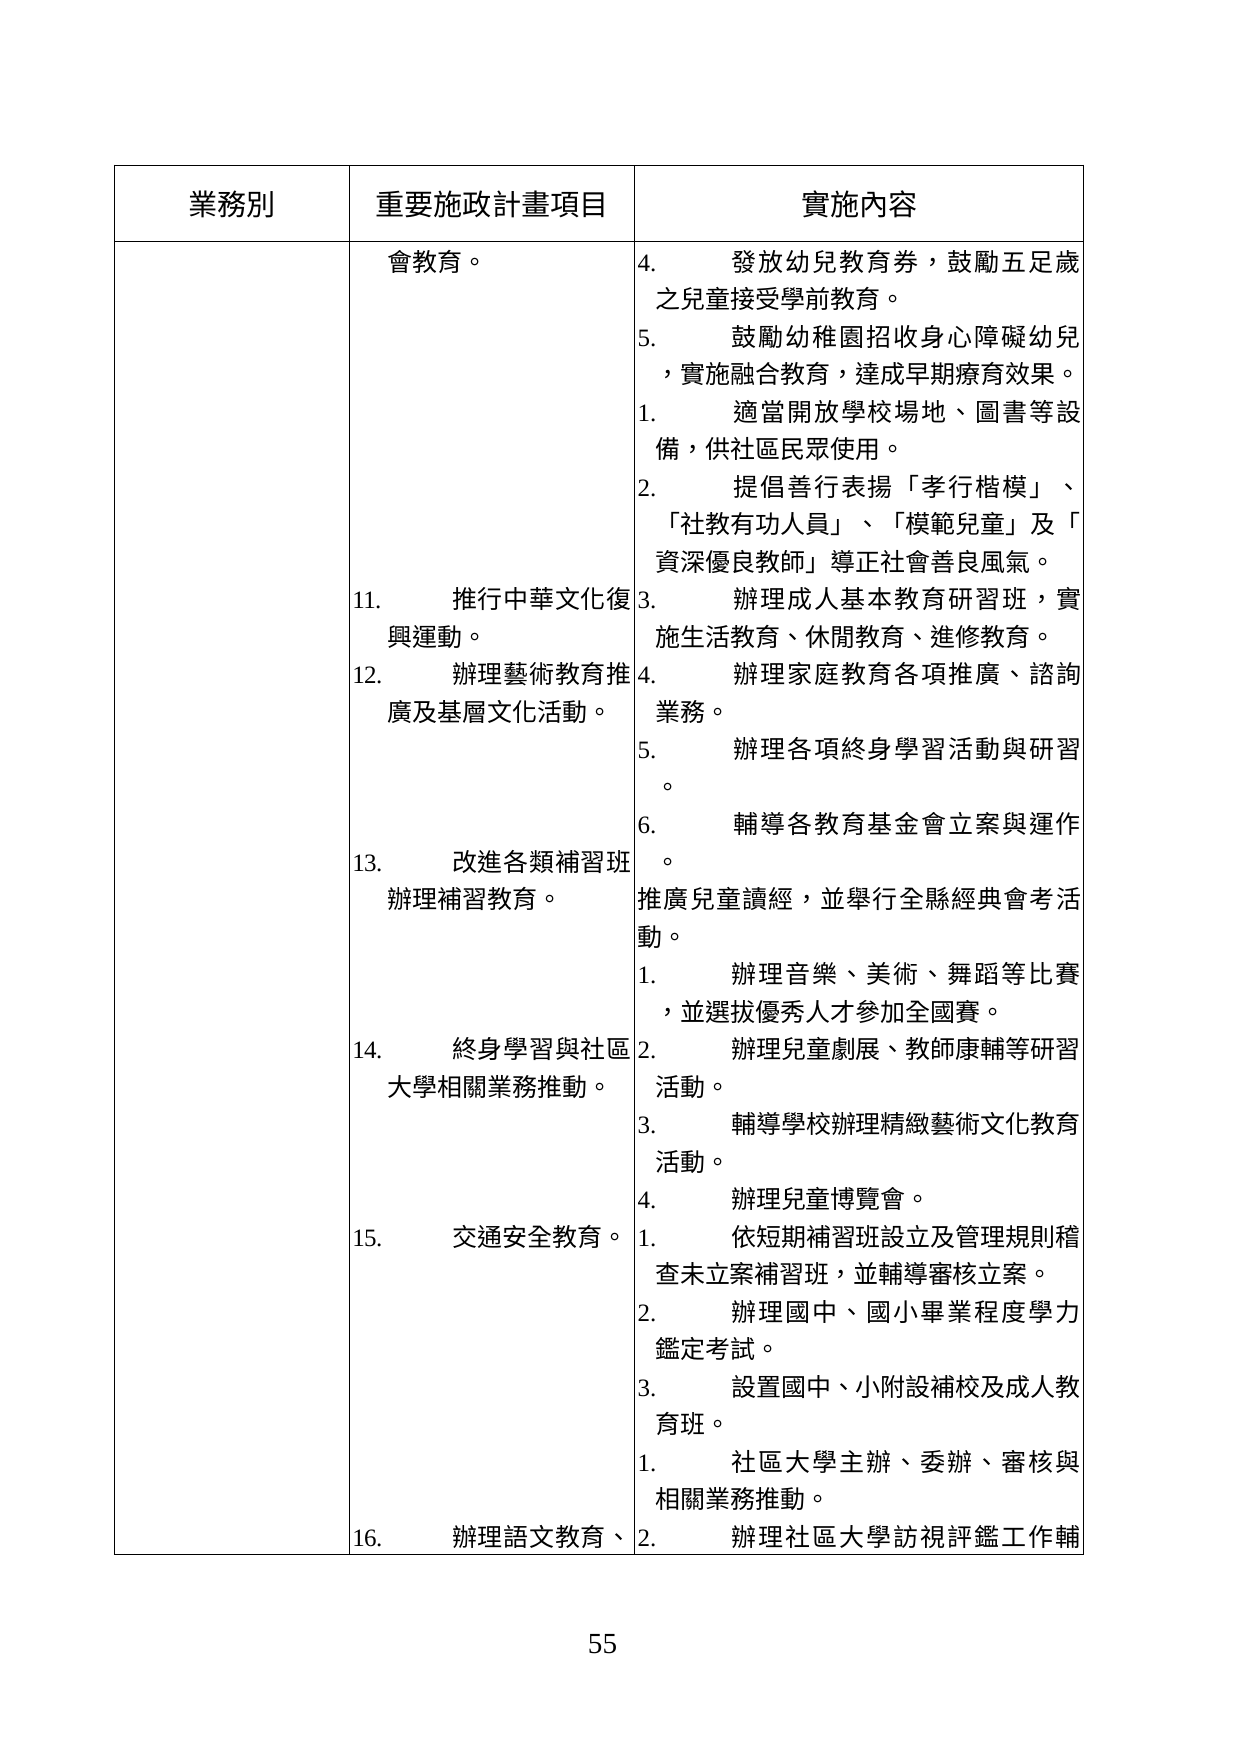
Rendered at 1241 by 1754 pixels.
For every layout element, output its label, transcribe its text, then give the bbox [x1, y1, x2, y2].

table_header 業務別 [115, 166, 349, 241]
table_header 實施內容 [635, 166, 1083, 241]
table_cell 教育行政 教育管理與輔導業務 體育保健 [115, 242, 349, 1554]
table_cell 辦理國民中小學校長主任甄試、儲訓業務。 辦理教師甄選介聘及公費生分發作業。 核定各校教師員額編制。 辦理校長遴選作業。 推動學生訓輔工作計畫。 辦理中輟生輔導與安置計畫。 成立中途式資源班。 加強國民中小學少年學園及向日葵學園輔導工作。 辦理國中三年級技職教育班開辦。 輔導各校加強推展科學教育。 舉辦自然科教學觀摩會、科學展覽會及科學教育研習會。 辦理國民中小學訓輔人員及導師人權法治教育座談。 舉辦國民中小學學生法律常識會考。 配合業務訪視辦理人權法治教育檢核。 1.辦理家長參與九年一貫課程研習。 2.定期召開九年一貫策略聯盟會議。 3.辦理課程計畫審查暨相關研習活動。 預算員額編列50名臨時人員。 分發教育替代役役男。 3.上列兩項依學校需求統籌分配，協助校園安全維護及教育行政工作。 充實及改善各科教具、視聽設備、實驗器材、資訊設備、課桌椅及行政事務設備。 辦理校園工程品管研習。 辦理校園永續規劃研習，以符合永續發展、整體規劃之原則。 辦理採購相關研習，或推薦學校人員參加委託認證機構辦理之採購專業研習。 辦理校園無障礙設施研習。 1.辦理耐震能力不佳之校舍初步評估。 2.篩檢出危險校舍或老舊逾齡、結構較差之建物，依其危險程度列入計畫逐年重建。 3.辦理重建學校整體規劃，供作研擬遴選建築師需求計畫內容參考。 4.95年度計畫完成二林高中第1期、員林國中第1期及溪湖國中校舍重建工程。 充實學校電腦設備，建構優質的資訊硬體環境。 全面建構校園網路，提供無障礙數位學習環境。 提昇網路連線頻寬，提供穩定順暢的網路服務。 強化國民中小學資訊設備維護能力與網管技術。 規劃數位化學習教室，促進數位學習環境之成型。 鼓勵教師根據教學所需自製數位教材，配合規劃各項研習協助教師提昇資訊技術能力。 激發教師專業成長能力，建構本縣數位教材資料庫。 充實學校網站內容，展現學校本位經營發展特色。 建置學校校務管理系統，提昇學校行政管理能力。 寬籌經費補助偏遠學校修繕教室及充實設備。 補助偏遠學校午餐、消防、飲用水設備經費。 補助偏遠學校網路連線費用及電腦維護費，促進資訊教育發展。 依各鄉鎮人口發展狀況，以公設地籌設新校，93年度完成大成國小、信義國中小及新民國小等3校第1期校舍工程並於93學年度開始招生。94年度執行第2期校舍工程，預計95年度完成3校完整之設校計畫。 湖北國小及平和國小建和分校兩所新校校舍工程於94年度施工，預計95年度完成第1期工程開始招生。 二林國中自92學年度改制為二林高中開始招收高中部學生，1個年級4班。94學年度招生12班，95年度將持續補助充實軟硬體設施，積極宣導留住二林地區優秀人才。 召開特殊教育學生鑑定及就學輔導委員會。 執行特教班評鑑、輔導工作。 建立全縣特殊教育學生網路通報系統。 辦理專業團隊到校輔導。 提供特殊教育法規及疑難問題諮詢。 辦理普通班教師特教研習，全面提升教師特教專業知能。 加強幼稚園公共安全之宣導與稽查。 建立幼教資源網暨幼生管理系統。 輔導幼稚園立案及辦理各項幼稚教師研習、幼稚園教師人事之管理、登記。 發放幼兒教育券，鼓勵五足歲之兒童接受學前教育。 鼓勵幼稚園招收身心障礙幼兒，實施融合教育，達成早期療育效果。 適當開放學校場地、圖書等設備，供社區民眾使用。 提倡善行表揚「孝行楷模」、「社教有功人員」、「模範兒童」及「資深優良教師」導正社會善良風氣。 辦理成人基本教育研習班，實施生活教育、休閒教育、進修教育。 辦理家庭教育各項推廣、諮詢業務。 辦理各項終身學習活動與研習。 輔導各教育基金會立案與運作。 推廣兒童讀經，並舉行全縣經典會考活動。 辦理音樂、美術、舞蹈等比賽，並選拔優秀人才參加全國賽。 辦理兒童劇展、教師康輔等研習活動。 輔導學校辦理精緻藝術文化教育活動。 辦理兒童博覽會。 依短期補習班設立及管理規則稽查未立案補習班，並輔導審核立案。 辦理國中、國小畢業程度學力鑑定考試。 設置國中、小附設補校及成人教育班。 社區大學主辦、委辦、審核與相關業務推動。 辦理社區大學訪視評鑑工作輔導評鑑縣內各社區大學，使符合民眾終身學習需求。 配合學校需求，協助興建陸橋及專用號誌。 辦理交通安全教育教學觀摩、比賽及研習活動。 鼓勵各校自製有關道路交通安全教具教學。 鼓勵各校成立愛心導護商店。 表揚學校績優交通義工。 補助本縣兒童文學出版，並辦理語文研習活動。 推動兒童閱讀護照，提昇兒童閱讀能力。 辦理全縣國語文及鄉土語文競賽，並選拔優秀人才參加全國競賽。 補助各國民中小學辦理傳統技藝教育，定期舉辦傳統技藝教育展演活動及各類比賽優秀作品展覽，培養學生之欣賞能力。 推動校園文藝走廊及藝術教育。 充實並維護營地各項設施。 辦理國民中小學童軍教育研習活動。 協助童軍團辦理晉級考試。 強化教師對環境教育觀念及培養學生環保概念。 充實學校健康中心器材。 推動學童視力、口腔保健及其他衛生工作。 辦理學生健康檢查、團體平安保險等工作。 辦理學校午餐工作及充實相關設備。 辦理縣運、中小學聯合運動會、縣長盃及其他各項運動比賽，增進全民身心健康。 充實學校體育器材。 配合運動人口倍增計畫，新增運動人口。 參加全國(民)運動會、身心障礙運動會及全中運等活動，提升運動風氣。 5.發展學校體育特色，提升運動水準。 [635, 242, 1083, 1554]
table_header 重要施政計畫項目 [350, 166, 634, 241]
table_cell 教師人事。 中輟生輔導工作。 技藝教育。 全面推展科學教育。 法治教育工作。 6.推展九年一貫業務。 7.協助學校安全維護及教育行政工作。 充實教學設備改善國中小學教學環境。 辦理規劃設計及採購法營繕工程相關研習，提昇學校主辦人員之採購專業知識。 改善逾齡老舊教室，增建具人性化之學校建築。 教育資訊軟硬體擴充應用計畫。 均衡城鄉教育發展。 設立新校計畫。 二林國中改制為二林高中計畫。 特殊學生之鑑定、安置及就學輔導。 改善幼稚園教學及環境設備，提升幼稚園教師素質。 輔導學校辦理社會教育。 推行中華文化復興運動。 辦理藝術教育推廣及基層文化活動。 改進各類補習班辦理補習教育。 終身學習與社區大學相關業務推動。 交通安全教育。 辦理語文教育、藝術教育及欣賞活動。 童子軍教育及營地維護。 推動學校衛生環境教育。 2.推廣全民及學校體育活動。 [350, 242, 634, 1554]
